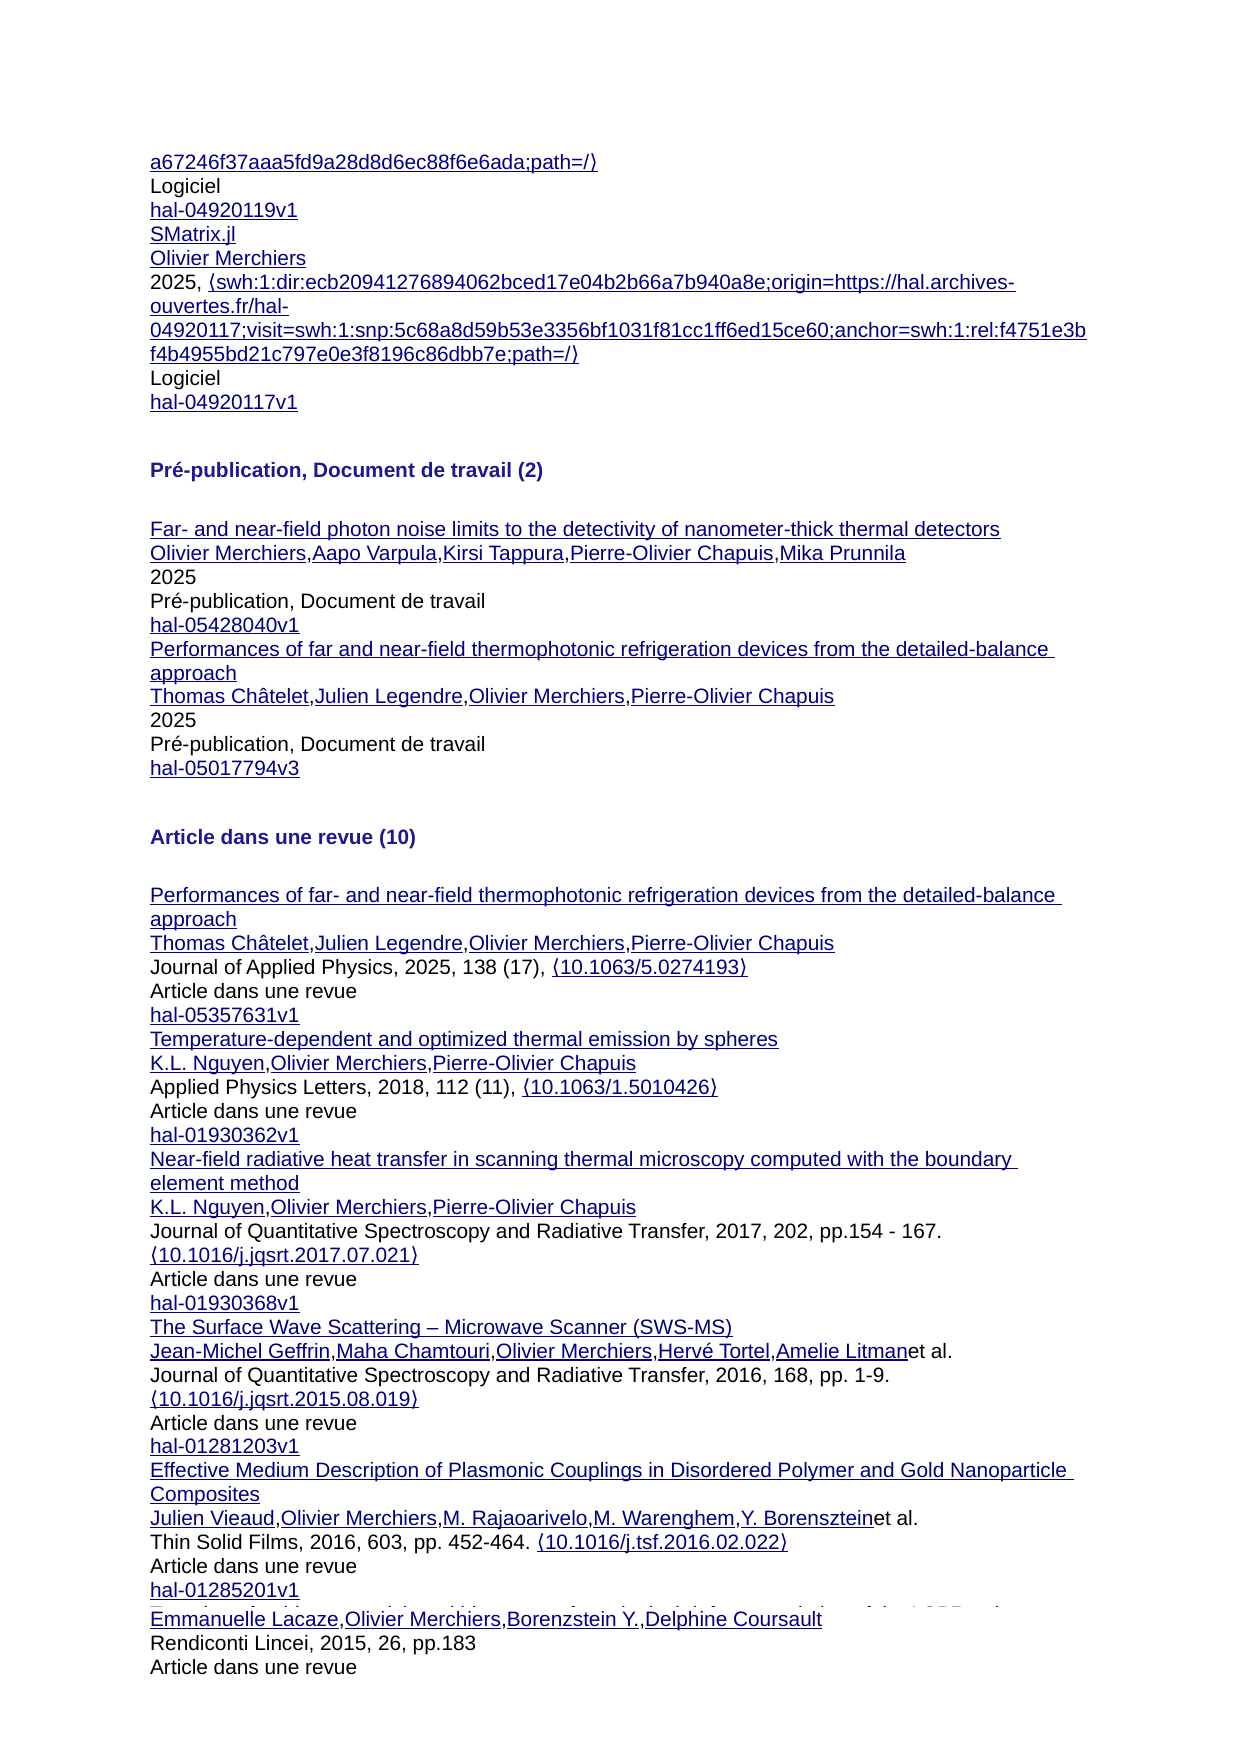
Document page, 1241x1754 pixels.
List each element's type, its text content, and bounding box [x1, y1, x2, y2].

table_cell SMatrix.jl Olivier Merchiers 2025, ⟨swh:1:dir:ecb20941276894062bced17e04b2b66a7b940a8e;origin=https://hal.archives-ouvertes.fr/hal-04920117;visit=swh:1:snp:5c68a8d59b53e3356bf1031f81cc1ff6ed15ce60;anchor=swh:1:rel:f4751e3bf4b4955bd21c797e0e3f8196c86dbb7e;path=/⟩ Logiciel hal-04920117v1 [150, 222, 1090, 413]
table_cell Temperature-dependent and optimized thermal emission by spheres K.L. Nguyen,Olivier Merchiers,Pierre-Olivier Chapuis Applied Physics Letters, 2018, 112 (11), ⟨10.1063/1.5010426⟩ Article dans une revue hal-01930362v1 [150, 1027, 1090, 1147]
table_cell Performances of far and near-field thermophotonic refrigeration devices from the detailed-balance approach Thomas Châtelet,Julien Legendre,Olivier Merchiers,Pierre-Olivier Chapuis 2025 Pré-publication, Document de travail hal-05017794v3 [150, 636, 1090, 780]
table_cell Near-field radiative heat transfer in scanning thermal microscopy computed with the boundary element method K.L. Nguyen,Olivier Merchiers,Pierre-Olivier Chapuis Journal of Quantitative Spectroscopy and Radiative Transfer, 2017, 202, pp.154 - 167. ⟨10.1016/j.jqsrt.2017.07.021⟩ Article dans une revue hal-01930368v1 [150, 1147, 1090, 1314]
table_cell Effective Medium Description of Plasmonic Couplings in Disordered Polymer and Gold Nanoparticle Composites Julien Vieaud,Olivier Merchiers,M. Rajaoarivelo,M. Warenghem,Y. Borenszteinet al. Thin Solid Films, 2016, 603, pp. 452-464. ⟨10.1016/j.tsf.2016.02.022⟩ Article dans une revue hal-01285201v1 [150, 1458, 1090, 1602]
table_cell Trapping of gold nanoparticles within arrays of topological defects: evolution of the LSPR anisotropy Emmanuelle Lacaze,Olivier Merchiers,Borenzstein Y.,Delphine Coursault Rendiconti Lincei, 2015, 26, pp.183 Article dans une revue [150, 1602, 1090, 1679]
subtitle Pré-publication, Document de travail (2) [150, 458, 1090, 482]
table_header Far- and near-field photon noise limits to the detectivity of nanometer-thick thermal detectors Olivier Merchiers,Aapo Varpula,Kirsi Tappura,Pierre-Olivier Chapuis,Mika Prunnila 2025 Pré-publication, Document de travail hal-05428040v1 [150, 517, 1090, 636]
table_header a67246f37aaa5fd9a28d8d6ec88f6e6ada;path=/⟩ Logiciel hal-04920119v1 [150, 150, 1090, 222]
subtitle Article dans une revue (10) [150, 825, 1090, 849]
table_cell The Surface Wave Scattering – Microwave Scanner (SWS-MS) Jean-Michel Geffrin,Maha Chamtouri,Olivier Merchiers,Hervé Tortel,Amelie Litmanet al. Journal of Quantitative Spectroscopy and Radiative Transfer, 2016, 168, pp. 1-9. ⟨10.1016/j.jqsrt.2015.08.019⟩ Article dans une revue hal-01281203v1 [150, 1315, 1090, 1458]
table_header Performances of far- and near-field thermophotonic refrigeration devices from the detailed-balance approach Thomas Châtelet,Julien Legendre,Olivier Merchiers,Pierre-Olivier Chapuis Journal of Applied Physics, 2025, 138 (17), ⟨10.1063/5.0274193⟩ Article dans une revue hal-05357631v1 [150, 883, 1090, 1027]
